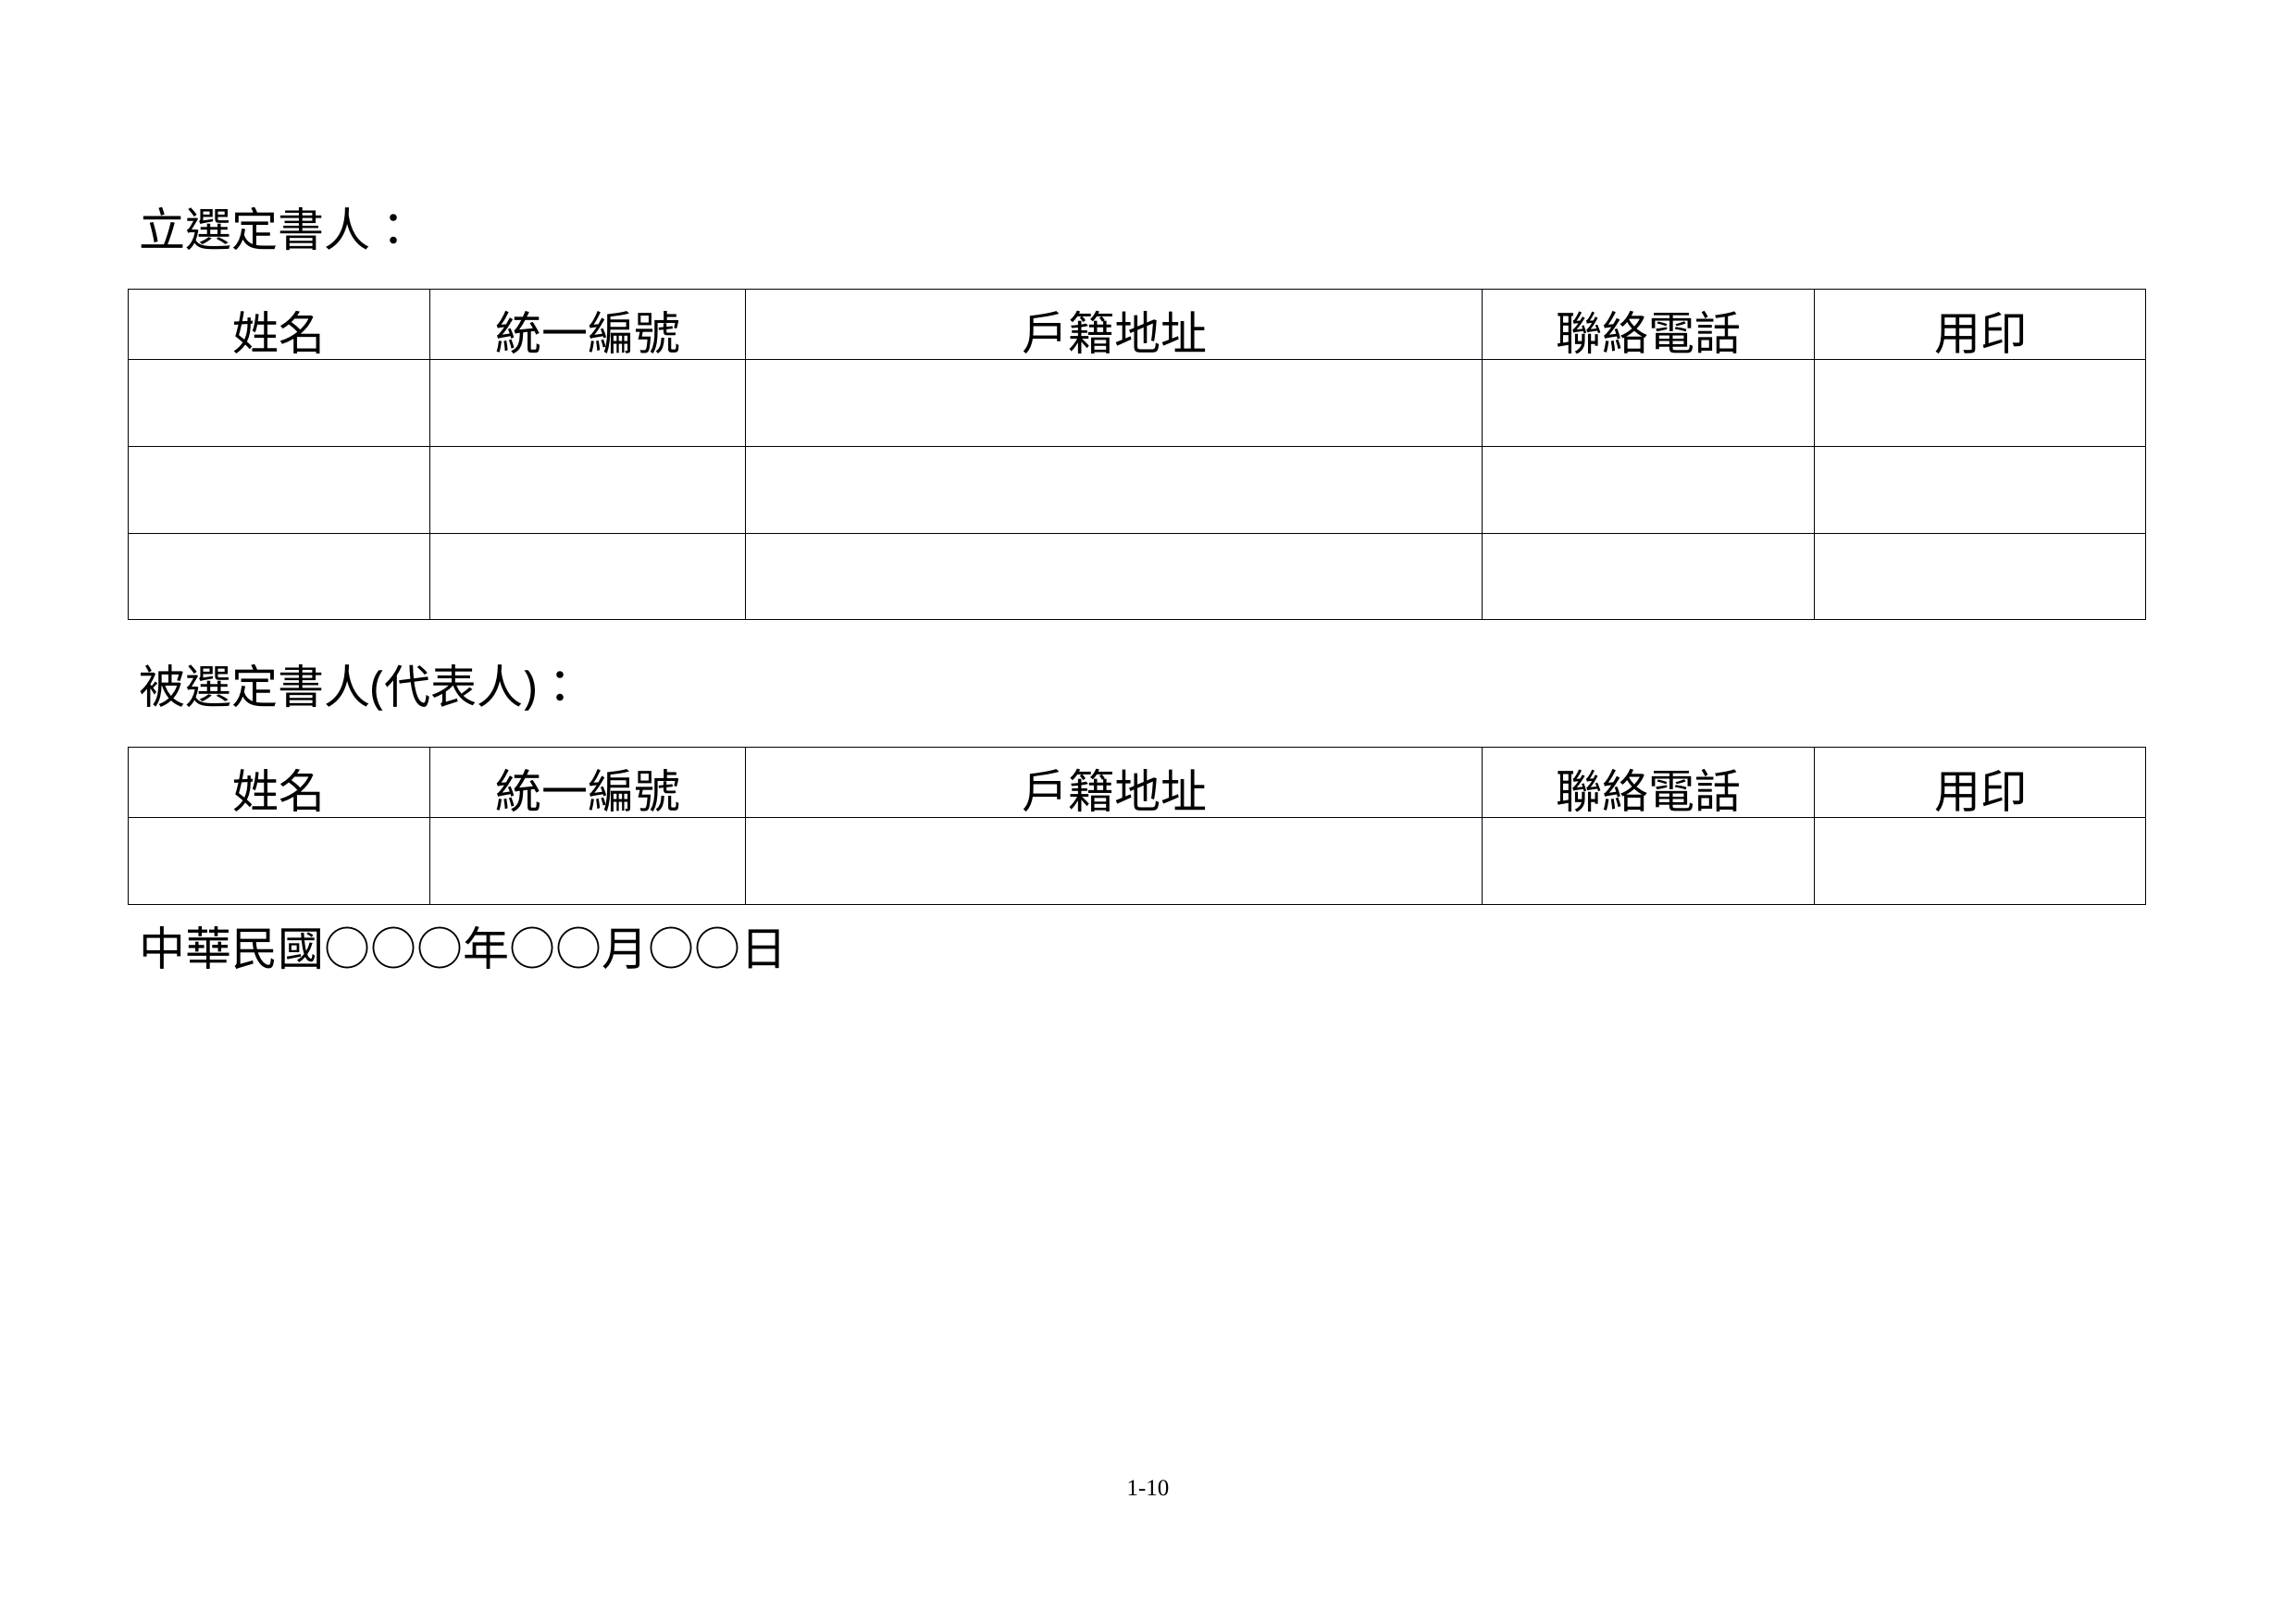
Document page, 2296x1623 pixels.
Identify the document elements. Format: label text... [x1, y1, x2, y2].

table_header 用印 [1815, 290, 2145, 359]
text 立選定書人： [139, 186, 2156, 255]
table_header 姓名 [129, 290, 429, 359]
text 被選定書人(代表人)： [139, 643, 2156, 712]
table_header 聯絡電話 [1483, 290, 1814, 359]
table_cell [430, 447, 745, 533]
table_cell [1815, 818, 2145, 904]
table_cell [1815, 534, 2145, 619]
table_cell [1483, 447, 1814, 533]
table_cell [1483, 818, 1814, 904]
table_cell [746, 447, 1482, 533]
table_header 戶籍地址 [746, 290, 1482, 359]
table_cell [430, 534, 745, 619]
table_header 用印 [1815, 748, 2145, 817]
table_cell [1815, 447, 2145, 533]
table_cell [746, 534, 1482, 619]
table_header 姓名 [129, 748, 429, 817]
table_cell [129, 534, 429, 619]
table_header 統一編號 [430, 290, 745, 359]
table_cell [129, 447, 429, 533]
table_header 戶籍地址 [746, 748, 1482, 817]
table_cell [430, 818, 745, 904]
table_cell [129, 818, 429, 904]
table_header 統一編號 [430, 748, 745, 817]
table_cell [1483, 534, 1814, 619]
table_cell [746, 360, 1482, 446]
table_cell [746, 818, 1482, 904]
table_cell [129, 360, 429, 446]
table_header 聯絡電話 [1483, 748, 1814, 817]
table_cell [430, 360, 745, 446]
table_cell [1815, 360, 2145, 446]
table_cell [1483, 360, 1814, 446]
text 中華民國○○○年○○月○○日 [139, 905, 2156, 974]
